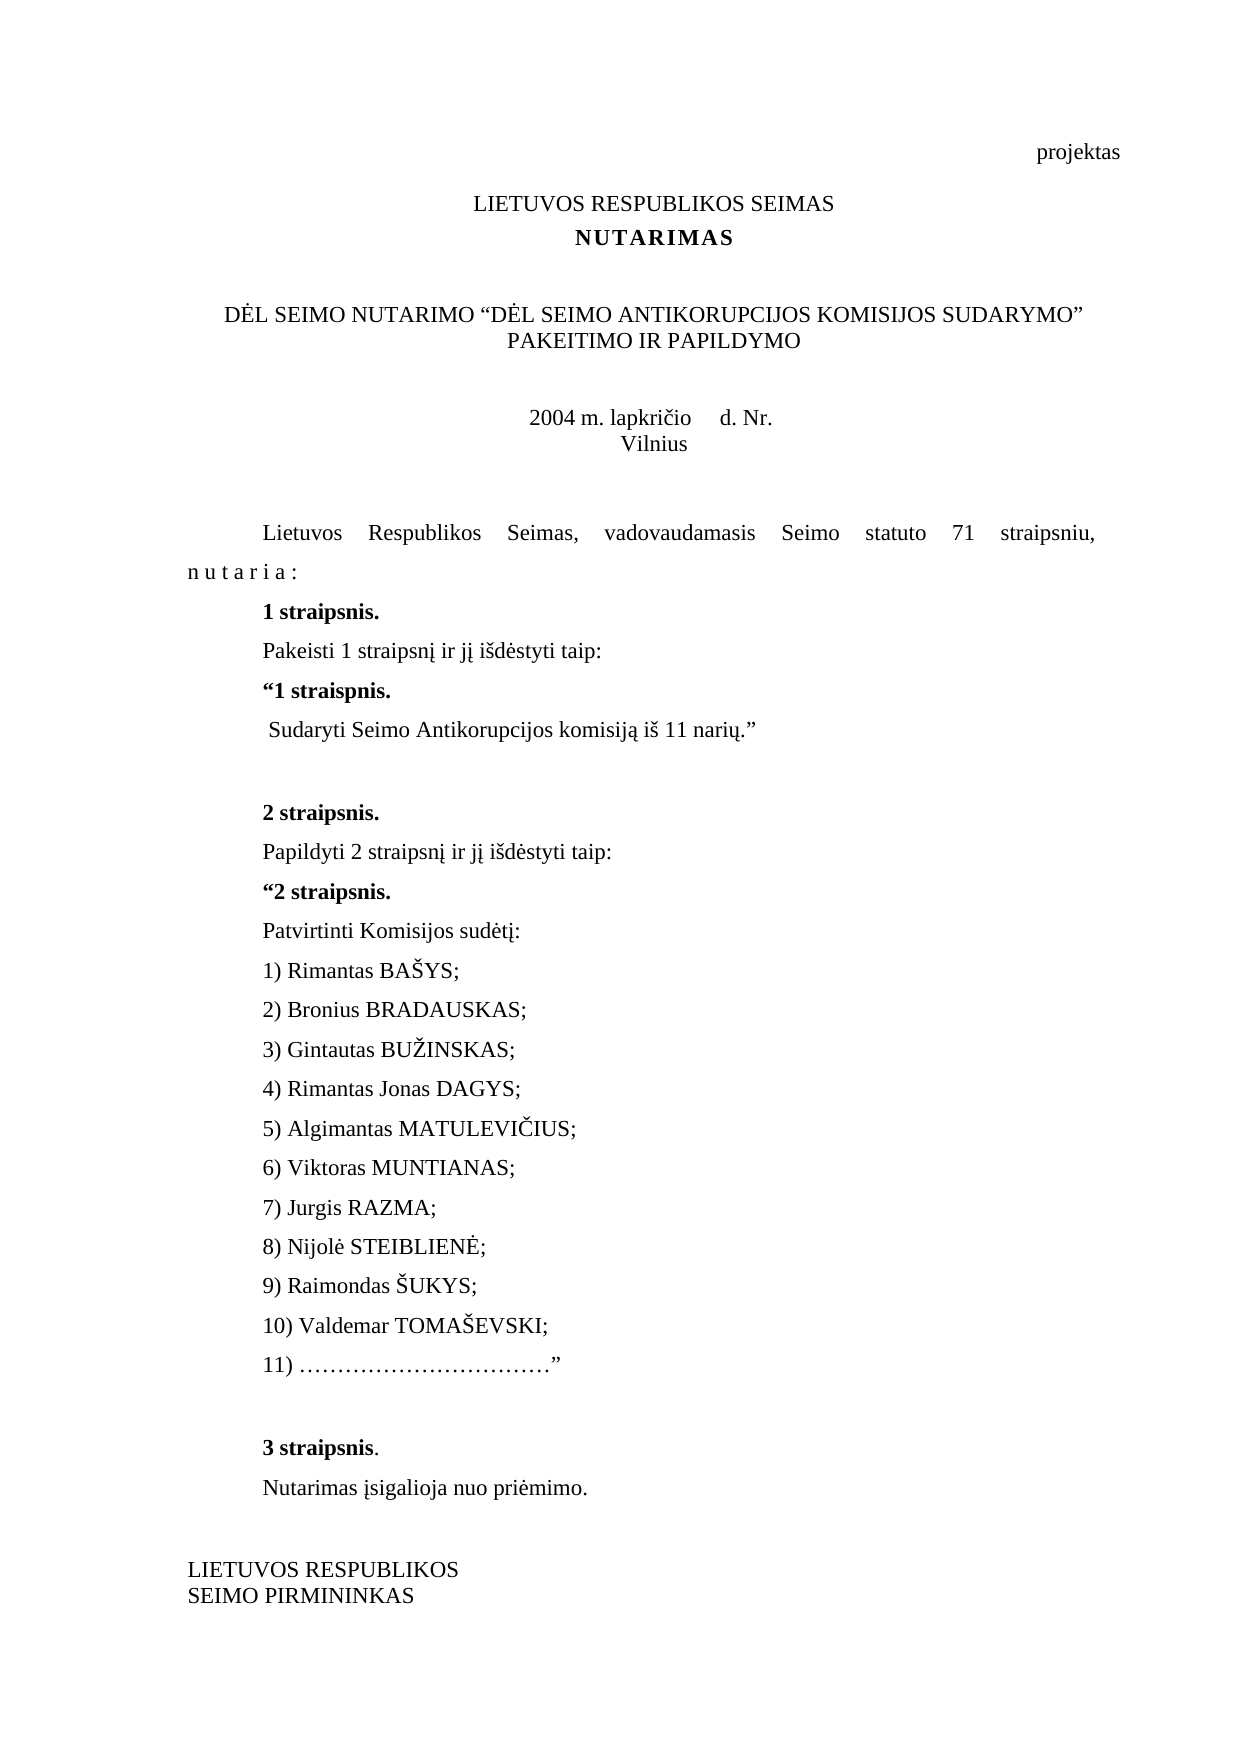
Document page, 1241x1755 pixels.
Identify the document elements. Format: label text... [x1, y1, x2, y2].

text SEIMO PIRMININKAS [187, 1583, 1120, 1609]
text “1 straispnis. [187, 677, 1120, 703]
text LIETUVOS RESPUBLIKOS [187, 1556, 1120, 1583]
text LIETUVOS RESPUBLIKOS SEIMAS [187, 191, 1120, 217]
text 9) Raimondas ŠUKYS; [187, 1273, 1120, 1299]
text 2004 m. lapkričio d. Nr. Vilnius [187, 404, 1120, 457]
text 5) Algimantas MATULEVIČIUS; [187, 1115, 1120, 1141]
text DĖL SEIMO NUTARIMO “DĖL SEIMO ANTIKORUPCIJOS KOMISIJOS SUDARYMO” PAKEITIMO IR PAPILDYMO [187, 301, 1120, 353]
text projektas [187, 138, 1120, 164]
text 6) Viktoras MUNTIANAS; [187, 1154, 1120, 1181]
text 2 straipsnis. [187, 799, 1120, 825]
text Sudaryti Seimo Antikorupcijos komisiją iš 11 narių.” [187, 716, 1120, 743]
text 7) Jurgis RAZMA; [187, 1194, 1120, 1220]
text 11) ……………………………” [187, 1352, 1120, 1378]
text 3 straipsnis. [187, 1434, 1120, 1461]
text “2 straipsnis. [187, 878, 1120, 904]
text 1 straipsnis. [187, 598, 1120, 624]
text Papildyti 2 straipsnį ir jį išdėstyti taip: [187, 838, 1120, 865]
text 8) Nijolė STEIBLIENĖ; [187, 1233, 1120, 1259]
text 2) Bronius BRADAUSKAS; [187, 996, 1120, 1023]
text Pakeisti 1 straipsnį ir jį išdėstyti taip: [187, 637, 1120, 664]
text Nutarimas įsigalioja nuo priėmimo. [187, 1474, 1120, 1500]
text 1) Rimantas BAŠYS; [187, 957, 1120, 983]
text Patvirtinti Komisijos sudėtį: [187, 917, 1120, 944]
text Lietuvos Respublikos Seimas, vadovaudamasis Seimo statuto 71 straipsniu, n u t a r i a : [187, 519, 1122, 585]
text NUTARIMAS [187, 224, 1120, 251]
text 3) Gintautas BUŽINSKAS; [187, 1036, 1120, 1062]
text 4) Rimantas Jonas DAGYS; [187, 1075, 1120, 1102]
text 10) Valdemar TOMAŠEVSKI; [187, 1312, 1120, 1338]
